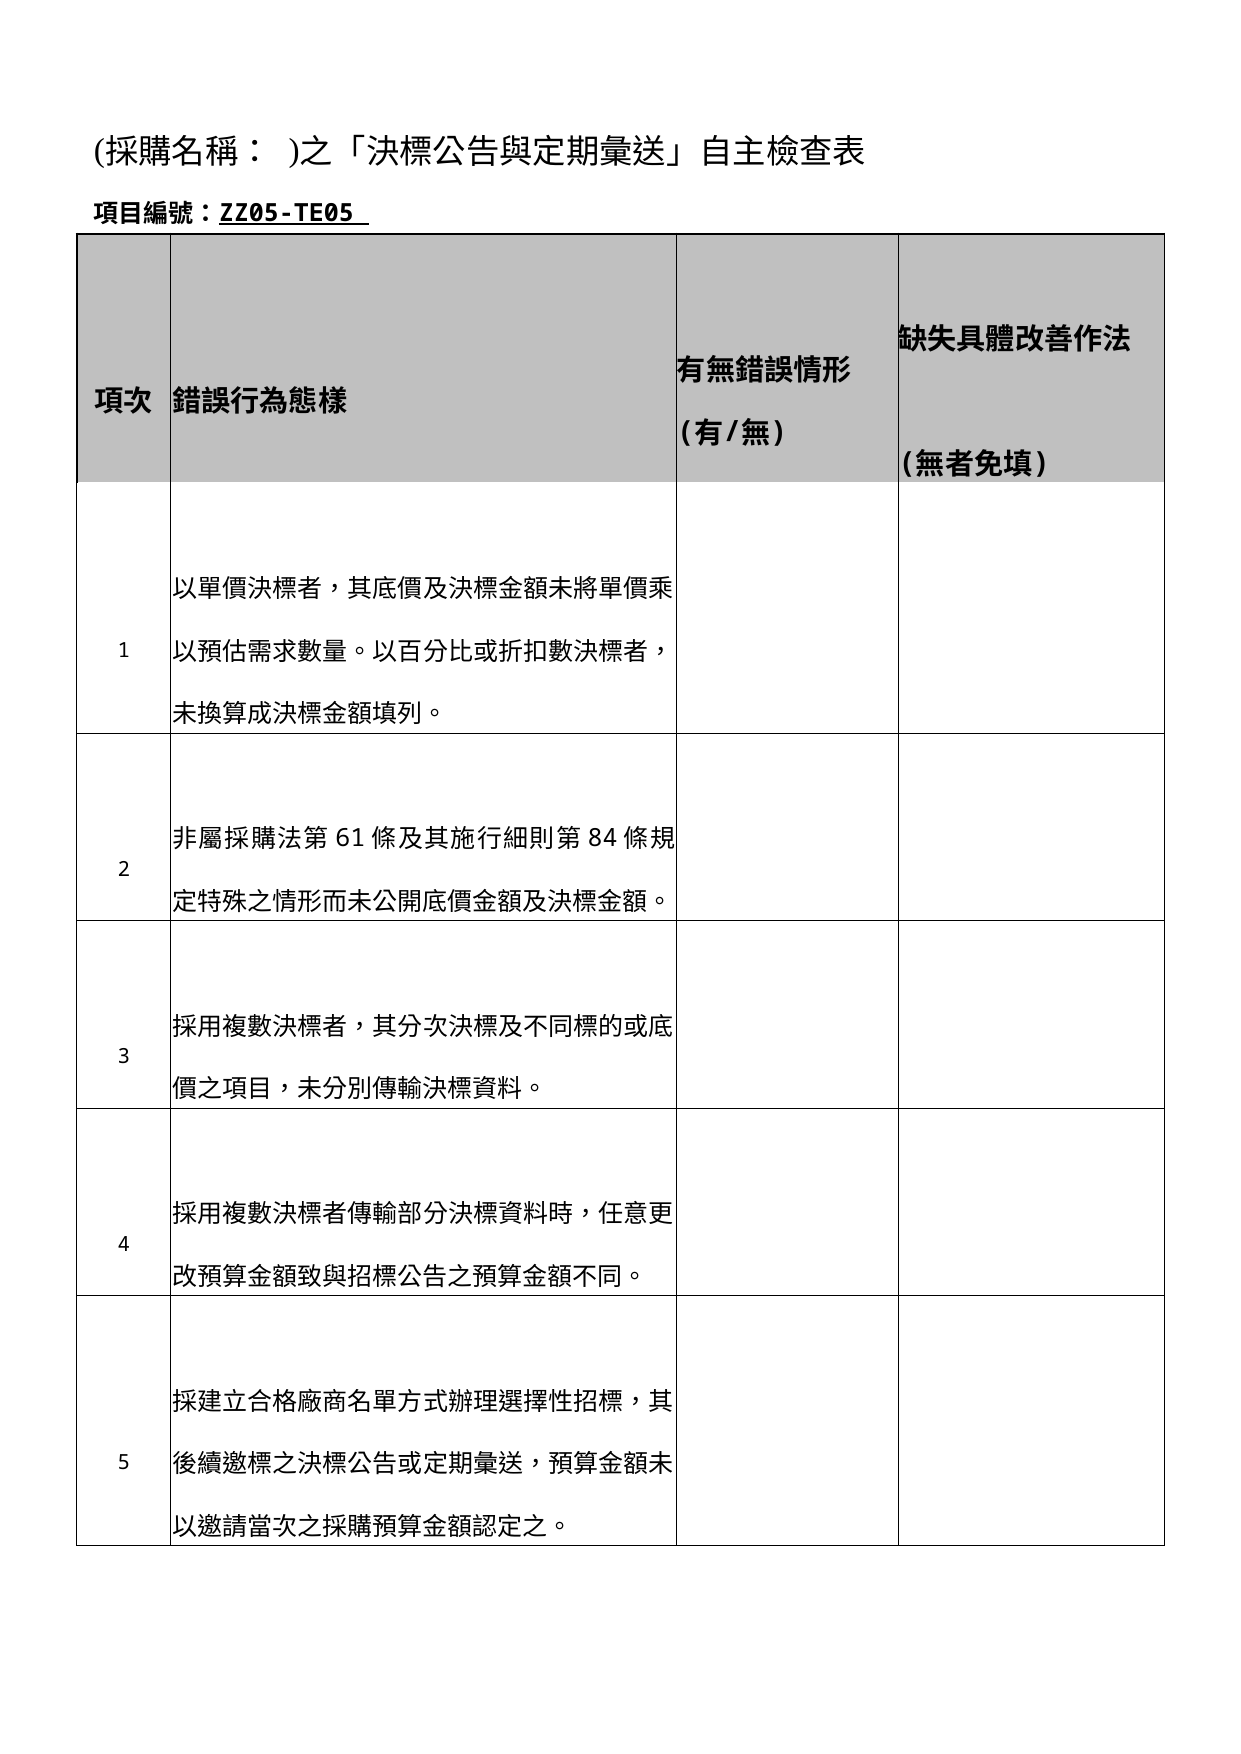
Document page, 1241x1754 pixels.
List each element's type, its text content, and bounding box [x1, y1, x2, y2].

table_cell 非屬採購法第61條及其施行細則第84條規定特殊之情形而未公開底價金額及決標金額。 [171, 734, 676, 920]
table_cell 採用複數決標者傳輸部分決標資料時，任意更改預算金額致與招標公告之預算金額不同。 [171, 1109, 676, 1295]
table_cell 採用複數決標者，其分次決標及不同標的或底價之項目，未分別傳輸決標資料。 [171, 921, 676, 1108]
table_cell 採建立合格廠商名單方式辦理選擇性招標，其後續邀標之決標公告或定期彙送，預算金額未以邀請當次之採購預算金額認定之。 [171, 1296, 676, 1545]
table_header 項次 [78, 235, 170, 482]
table_header 缺失具體改善作法 (無者免填) [899, 235, 1164, 482]
table_header 有無錯誤情形 (有/無) [677, 235, 898, 482]
table_cell [899, 1296, 1164, 1545]
table_cell 以單價決標者，其底價及決標金額未將單價乘以預估需求數量。以百分比或折扣數決標者，未換算成決標金額填列。 [171, 483, 676, 733]
table_cell [899, 1109, 1164, 1295]
text 項目編號：ZZ05-TE05 [94, 170, 1144, 233]
table_cell 1 [77, 483, 170, 733]
text (採購名稱： )之「決標公告與定期彙送」自主檢查表 [94, 108, 1144, 170]
table_cell [899, 483, 1164, 733]
table_cell [899, 734, 1164, 920]
table_cell 3 [77, 921, 170, 1108]
table_cell 5 [77, 1296, 170, 1545]
table_cell [677, 1109, 898, 1295]
table_cell [677, 734, 898, 920]
table_cell [899, 921, 1164, 1108]
table_cell [677, 1296, 898, 1545]
table_header 錯誤行為態樣 [171, 235, 676, 482]
table_cell 2 [77, 734, 170, 920]
table_cell [677, 483, 898, 733]
table_cell 4 [77, 1109, 170, 1295]
table_cell [677, 921, 898, 1108]
